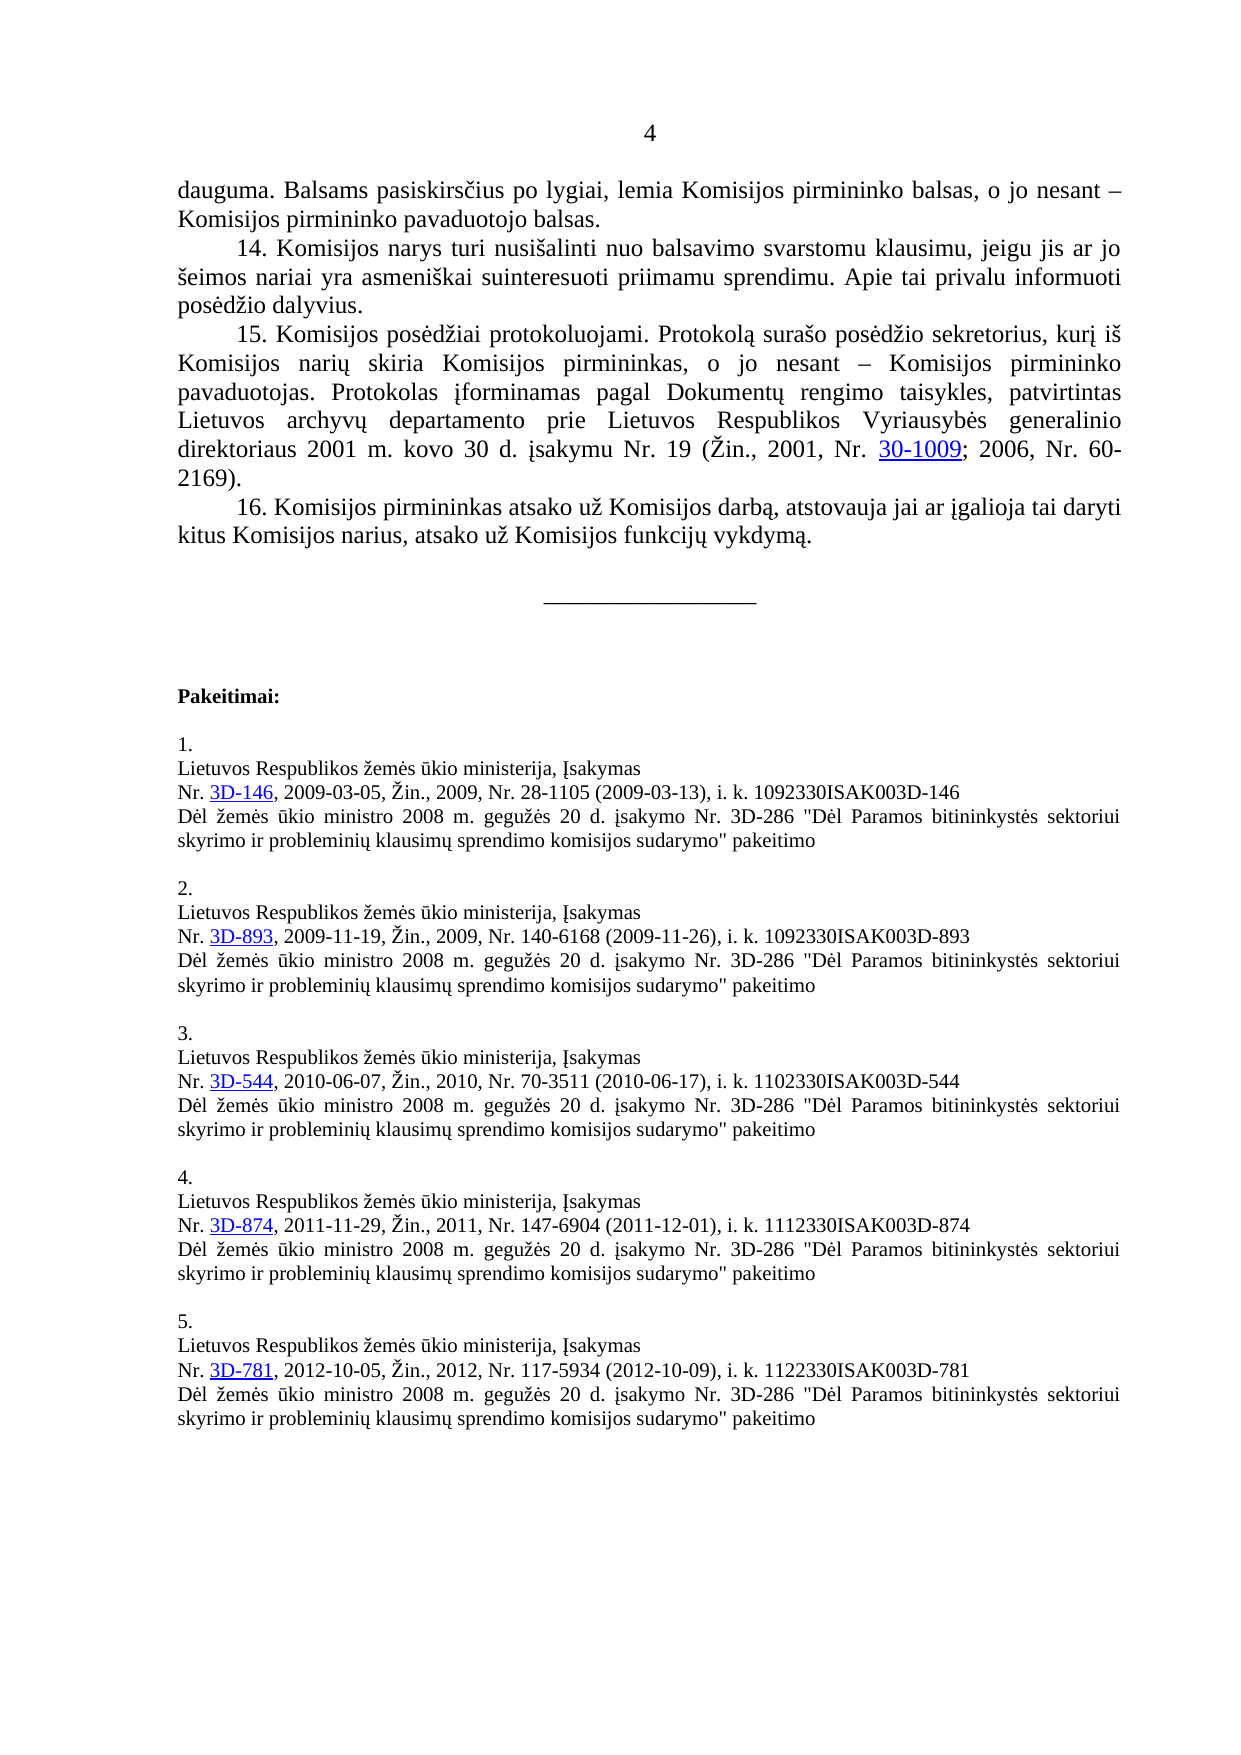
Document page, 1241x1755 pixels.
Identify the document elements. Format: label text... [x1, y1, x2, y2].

text Dėl žemės ūkio ministro 2008 m. gegužės 20 d. įsakymo Nr. 3D-286 "Dėl Paramos bitininkystės sektoriui skyrimo ir probleminių klausimų sprendimo komisijos sudarymo" pakeitimo [177, 1382, 1122, 1430]
text Pakeitimai: [177, 684, 1122, 708]
text Lietuvos Respublikos žemės ūkio ministerija, Įsakymas [177, 756, 1122, 780]
text Nr. 3D-874, 2011-11-29, Žin., 2011, Nr. 147-6904 (2011-12-01), i. k. 1112330ISAK003D-874 [177, 1213, 1122, 1237]
text 3. [177, 1021, 1122, 1045]
text 2. [177, 876, 1122, 900]
text dauguma. Balsams pasiskirsčius po lygiai, lemia Komisijos pirmininko balsas, o jo nesant – Komisijos pirmininko pavaduotojo balsas. [177, 176, 1122, 233]
text 5. [177, 1309, 1122, 1333]
text Nr. 3D-544, 2010-06-07, Žin., 2010, Nr. 70-3511 (2010-06-17), i. k. 1102330ISAK003D-544 [177, 1069, 1122, 1093]
text Nr. 3D-146, 2009-03-05, Žin., 2009, Nr. 28-1105 (2009-03-13), i. k. 1092330ISAK003D-146 [177, 780, 1122, 804]
text Nr. 3D-893, 2009-11-19, Žin., 2009, Nr. 140-6168 (2009-11-26), i. k. 1092330ISAK003D-893 [177, 924, 1122, 948]
text 1. [177, 732, 1122, 756]
text Dėl žemės ūkio ministro 2008 m. gegužės 20 d. įsakymo Nr. 3D-286 "Dėl Paramos bitininkystės sektoriui skyrimo ir probleminių klausimų sprendimo komisijos sudarymo" pakeitimo [177, 948, 1122, 997]
text Lietuvos Respublikos žemės ūkio ministerija, Įsakymas [177, 1189, 1122, 1213]
text Lietuvos Respublikos žemės ūkio ministerija, Įsakymas [177, 900, 1122, 924]
text Lietuvos Respublikos žemės ūkio ministerija, Įsakymas [177, 1045, 1122, 1069]
text Nr. 3D-781, 2012-10-05, Žin., 2012, Nr. 117-5934 (2012-10-09), i. k. 1122330ISAK003D-781 [177, 1357, 1122, 1382]
text 4. [177, 1165, 1122, 1189]
text 15. Komisijos posėdžiai protokoluojami. Protokolą surašo posėdžio sekretorius, kurį iš Komisijos narių skiria Komisijos pirmininkas, o jo nesant – Komisijos pirmininko pavaduotojas. Protokolas įforminamas pagal Dokumentų rengimo taisykles, patvirtintas Lietuvos archyvų departamento prie Lietuvos Respublikos Vyriausybės generalinio direktoriaus 2001 m. kovo 30 d. įsakymu Nr. 19 (Žin., 2001, Nr. 30-1009; 2006, Nr. 60-2169). [177, 319, 1122, 492]
text Lietuvos Respublikos žemės ūkio ministerija, Įsakymas [177, 1333, 1122, 1357]
text _________________ [177, 578, 1122, 607]
text 16. Komisijos pirmininkas atsako už Komisijos darbą, atstovauja jai ar įgalioja tai daryti kitus Komisijos narius, atsako už Komisijos funkcijų vykdymą. [177, 492, 1122, 549]
text 14. Komisijos narys turi nusišalinti nuo balsavimo svarstomu klausimu, jeigu jis ar jo šeimos nariai yra asmeniškai suinteresuoti priimamu sprendimu. Apie tai privalu informuoti posėdžio dalyvius. [177, 233, 1122, 319]
text Dėl žemės ūkio ministro 2008 m. gegužės 20 d. įsakymo Nr. 3D-286 "Dėl Paramos bitininkystės sektoriui skyrimo ir probleminių klausimų sprendimo komisijos sudarymo" pakeitimo [177, 1093, 1122, 1141]
text Dėl žemės ūkio ministro 2008 m. gegužės 20 d. įsakymo Nr. 3D-286 "Dėl Paramos bitininkystės sektoriui skyrimo ir probleminių klausimų sprendimo komisijos sudarymo" pakeitimo [177, 804, 1122, 852]
text Dėl žemės ūkio ministro 2008 m. gegužės 20 d. įsakymo Nr. 3D-286 "Dėl Paramos bitininkystės sektoriui skyrimo ir probleminių klausimų sprendimo komisijos sudarymo" pakeitimo [177, 1237, 1122, 1285]
